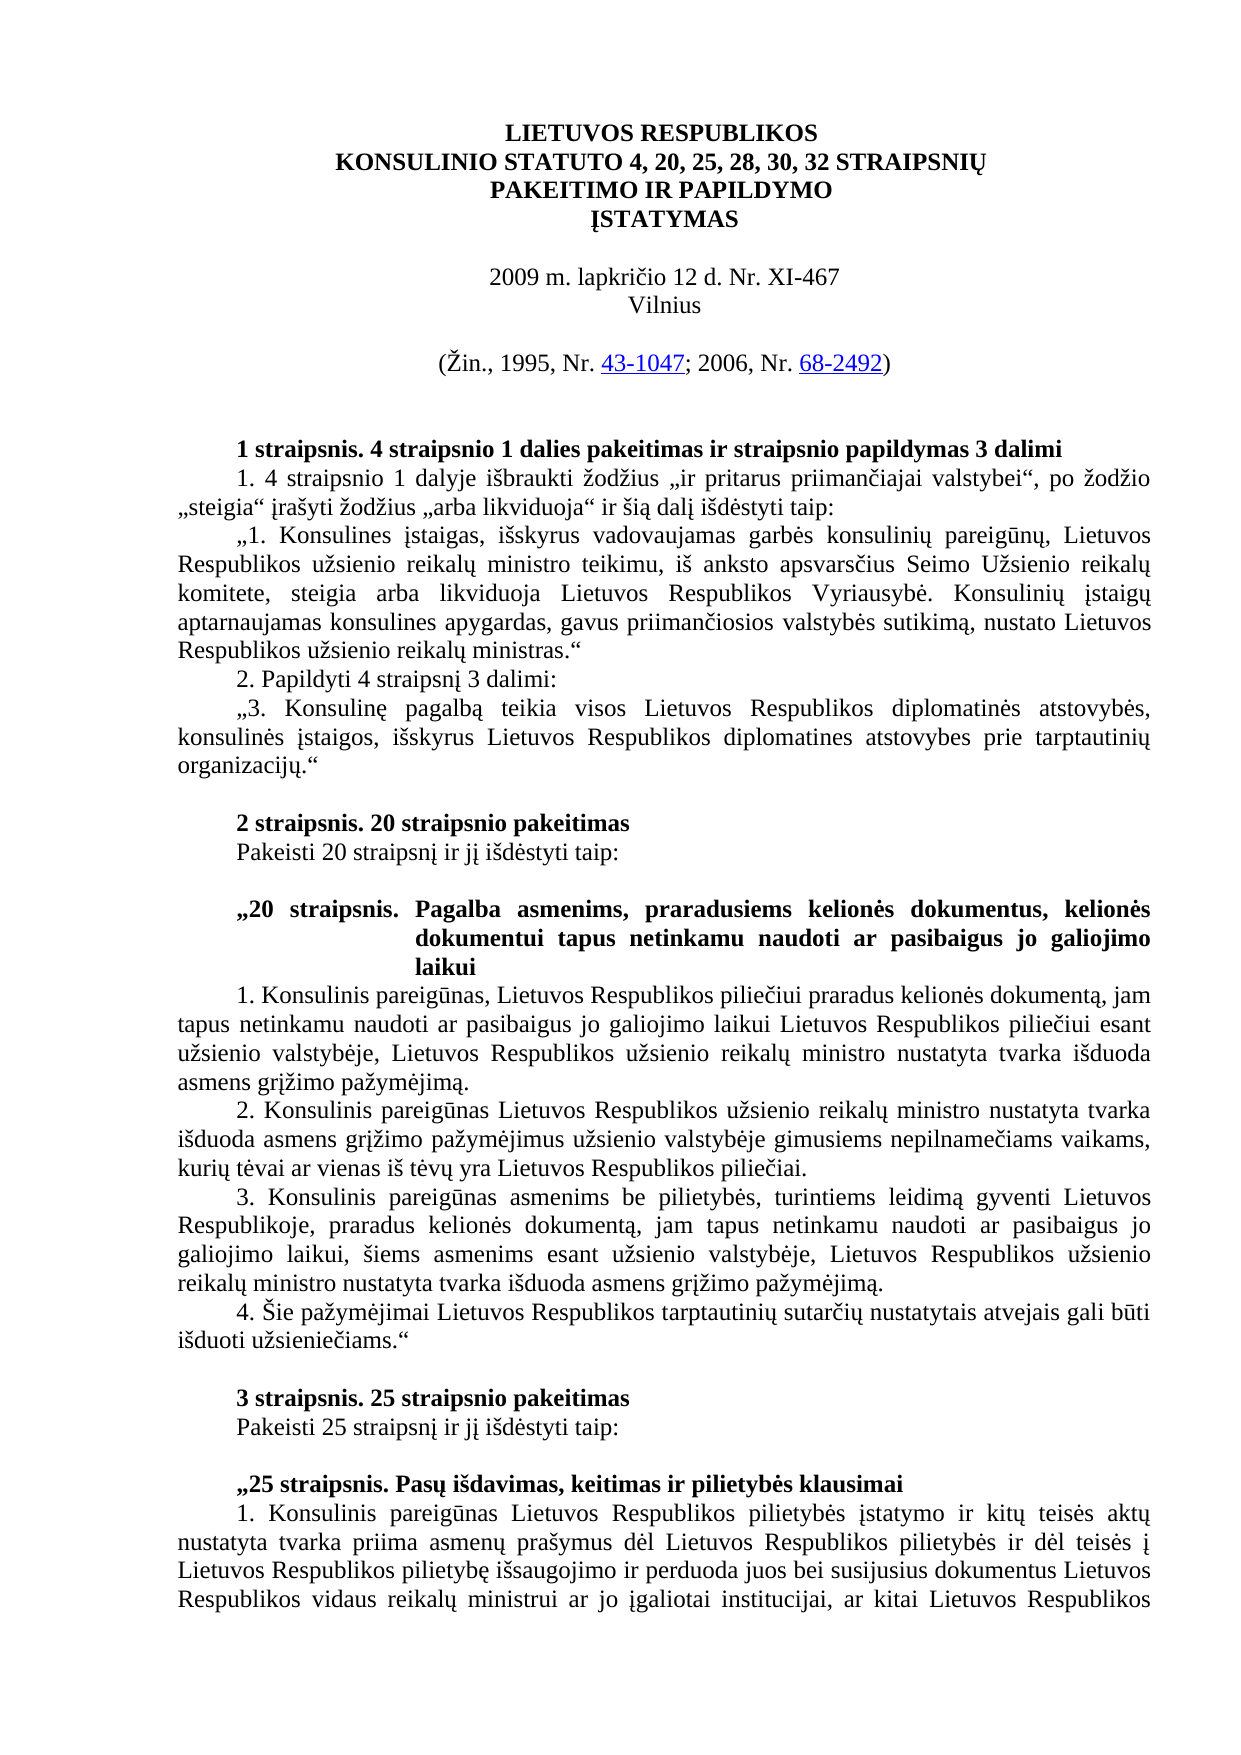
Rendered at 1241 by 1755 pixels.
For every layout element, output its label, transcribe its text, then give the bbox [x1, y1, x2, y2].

text Pakeisti 25 straipsnį ir jį išdėstyti taip: [177, 1412, 1152, 1441]
text 1 straipsnis. 4 straipsnio 1 dalies pakeitimas ir straipsnio papildymas 3 dalimi [177, 434, 1152, 463]
text „20 straipsnis. Pagalba asmenims, praradusiems kelionės dokumentus, kelionės dokumentui tapus netinkamu naudoti ar pasibaigus jo galiojimo laikui [236, 894, 1152, 981]
text „3. Konsulinę pagalbą teikia visos Lietuvos Respublikos diplomatinės atstovybės, konsulinės įstaigos, išskyrus Lietuvos Respublikos diplomatines atstovybes prie tarptautinių organizacijų.“ [177, 693, 1152, 779]
text 1. 4 straipsnio 1 dalyje išbraukti žodžius „ir pritarus priimančiajai valstybei“, po žodžio „steigia“ įrašyti žodžius „arba likviduoja“ ir šią dalį išdėstyti taip: [177, 463, 1152, 521]
text ĮSTATYMAS [177, 204, 1152, 233]
text „1. Konsulines įstaigas, išskyrus vadovaujamas garbės konsulinių pareigūnų, Lietuvos Respublikos užsienio reikalų ministro teikimu, iš anksto apsvarsčius Seimo Užsienio reikalų komitete, steigia arba likviduoja Lietuvos Respublikos Vyriausybė. Konsulinių įstaigų aptarnaujamas konsulines apygardas, gavus priimančiosios valstybės sutikimą, nustato Lietuvos Respublikos užsienio reikalų ministras.“ [177, 521, 1152, 664]
text 4. Šie pažymėjimai Lietuvos Respublikos tarptautinių sutarčių nustatytais atvejais gali būti išduoti užsieniečiams.“ [177, 1297, 1152, 1354]
text Pakeisti 20 straipsnį ir jį išdėstyti taip: [177, 837, 1152, 866]
text „25 straipsnis. Pasų išdavimas, keitimas ir pilietybės klausimai [177, 1469, 1152, 1498]
text LIETUVOS RESPUBLIKOS [177, 118, 1152, 147]
text 2009 m. lapkričio 12 d. Nr. XI-467 [177, 262, 1152, 291]
text Vilnius [177, 291, 1152, 319]
text 1. Konsulinis pareigūnas, Lietuvos Respublikos piliečiui praradus kelionės dokumentą, jam tapus netinkamu naudoti ar pasibaigus jo galiojimo laikui Lietuvos Respublikos piliečiui esant užsienio valstybėje, Lietuvos Respublikos užsienio reikalų ministro nustatyta tvarka išduoda asmens grįžimo pažymėjimą. [177, 981, 1152, 1096]
text 3 straipsnis. 25 straipsnio pakeitimas [177, 1383, 1152, 1412]
text (Žin., 1995, Nr. 43-1047; 2006, Nr. 68-2492) [177, 348, 1152, 377]
text 2. Konsulinis pareigūnas Lietuvos Respublikos užsienio reikalų ministro nustatyta tvarka išduoda asmens grįžimo pažymėjimus užsienio valstybėje gimusiems nepilnamečiams vaikams, kurių tėvai ar vienas iš tėvų yra Lietuvos Respublikos piliečiai. [177, 1096, 1152, 1182]
text 2 straipsnis. 20 straipsnio pakeitimas [177, 808, 1152, 837]
text KONSULINIO STATUTO 4, 20, 25, 28, 30, 32 STRAIPSNIŲ PAKEITIMO IR PAPILDYMO [177, 147, 1152, 204]
text 3. Konsulinis pareigūnas asmenims be pilietybės, turintiems leidimą gyventi Lietuvos Respublikoje, praradus kelionės dokumentą, jam tapus netinkamu naudoti ar pasibaigus jo galiojimo laikui, šiems asmenims esant užsienio valstybėje, Lietuvos Respublikos užsienio reikalų ministro nustatyta tvarka išduoda asmens grįžimo pažymėjimą. [177, 1182, 1152, 1297]
text 2. Papildyti 4 straipsnį 3 dalimi: [177, 664, 1152, 693]
text 1. Konsulinis pareigūnas Lietuvos Respublikos pilietybės įstatymo ir kitų teisės aktų nustatyta tvarka priima asmenų prašymus dėl Lietuvos Respublikos pilietybės ir dėl teisės į Lietuvos Respublikos pilietybę išsaugojimo ir perduoda juos bei susijusius dokumentus Lietuvos Respublikos vidaus reikalų ministrui ar jo įgaliotai institucijai, ar kitai Lietuvos Respublikos [177, 1498, 1152, 1613]
